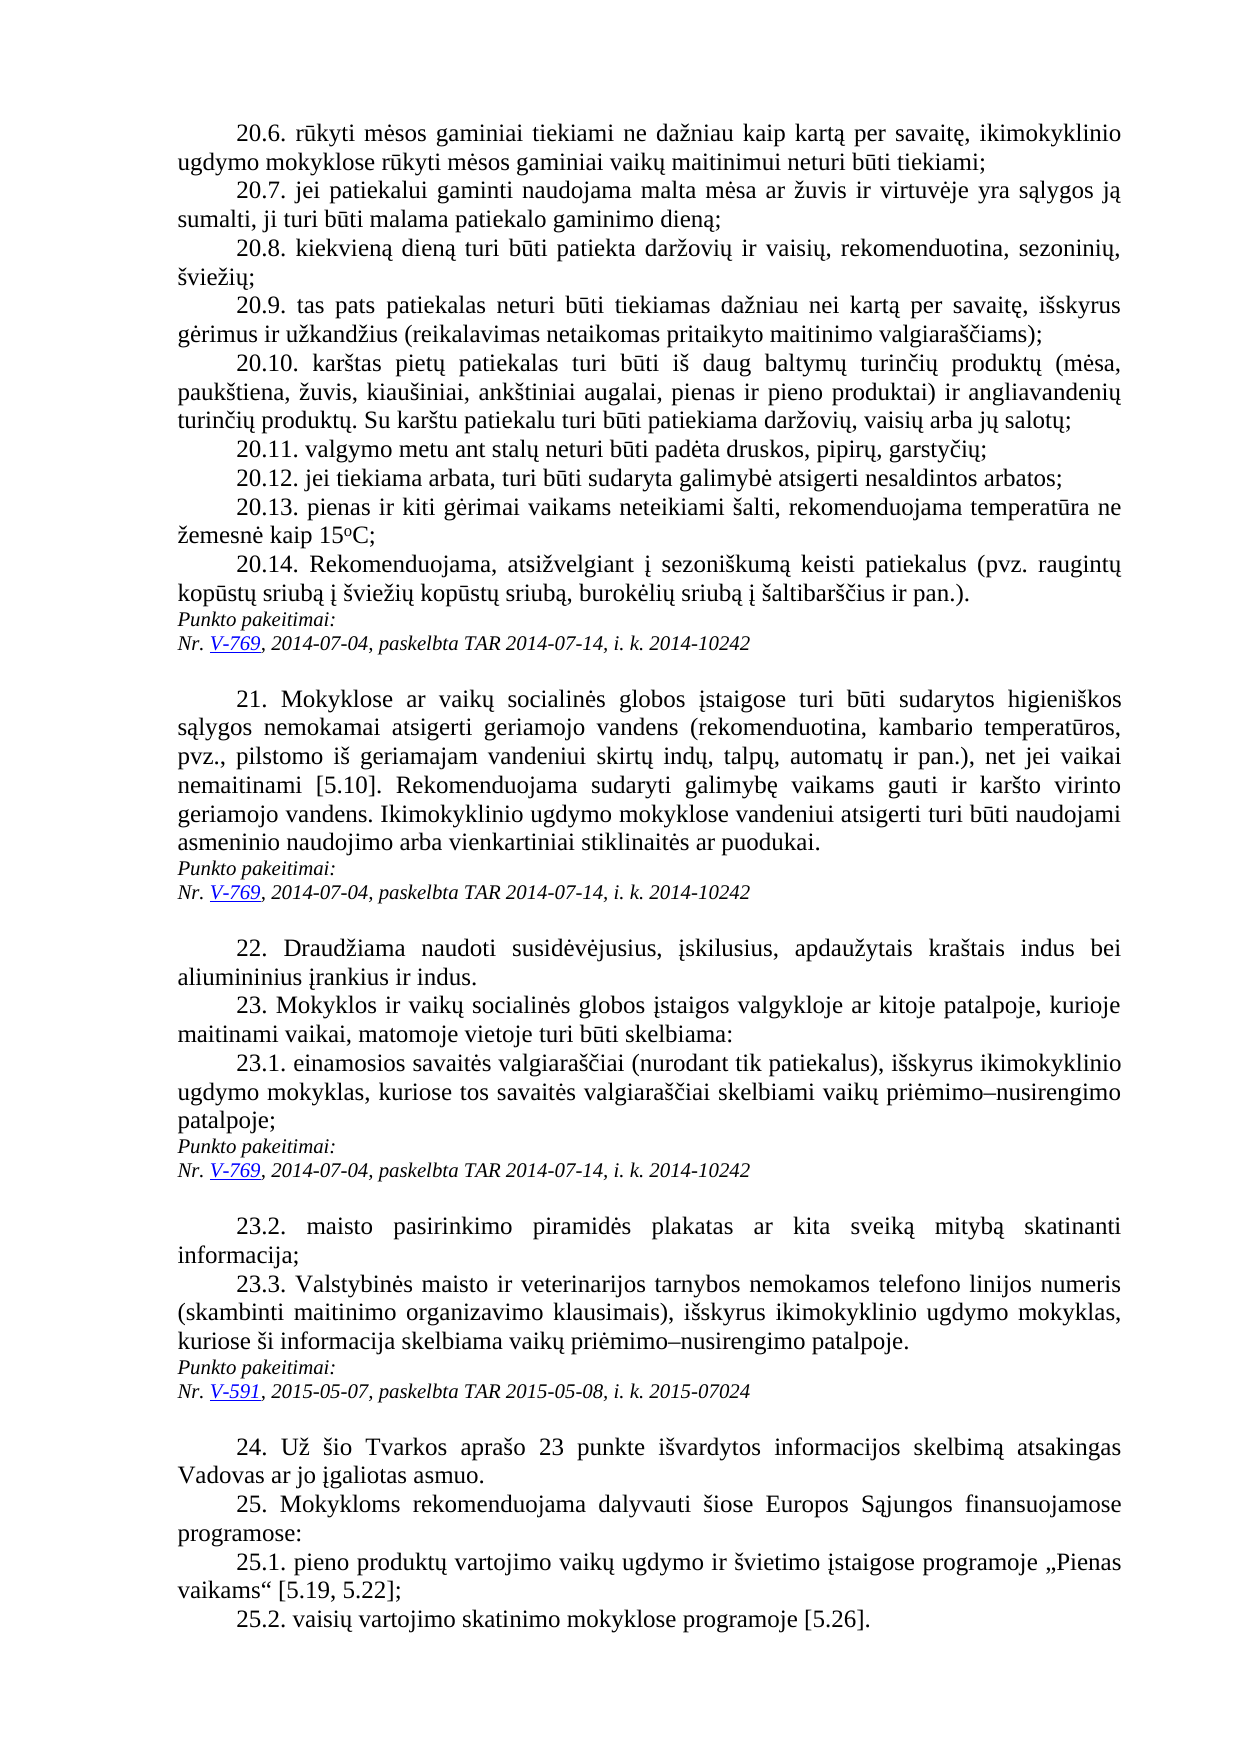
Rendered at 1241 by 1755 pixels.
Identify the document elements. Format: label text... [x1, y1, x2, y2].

text 20.12. jei tiekiama arbata, turi būti sudaryta galimybė atsigerti nesaldintos arbatos; [177, 463, 1122, 492]
text Nr. V-769, 2014-07-04, paskelbta TAR 2014-07-14, i. k. 2014-10242 [177, 631, 1122, 655]
text Punkto pakeitimai: [177, 1134, 1122, 1158]
text 20.13. pienas ir kiti gėrimai vaikams neteikiami šalti, rekomenduojama temperatūra ne žemesnė kaip 15oC; [177, 492, 1122, 549]
text 20.9. tas pats patiekalas neturi būti tiekiamas dažniau nei kartą per savaitę, išskyrus gėrimus ir užkandžius (reikalavimas netaikomas pritaikyto maitinimo valgiaraščiams); [177, 291, 1122, 348]
text 23. Mokyklos ir vaikų socialinės globos įstaigos valgykloje ar kitoje patalpoje, kurioje maitinami vaikai, matomoje vietoje turi būti skelbiama: [177, 991, 1122, 1048]
text 25. Mokykloms rekomenduojama dalyvauti šiose Europos Sąjungos finansuojamose programose: [177, 1489, 1122, 1547]
text 20.14. Rekomenduojama, atsižvelgiant į sezoniškumą keisti patiekalus (pvz. raugintų kopūstų sriubą į šviežių kopūstų sriubą, burokėlių sriubą į šaltibarščius ir pan.). [177, 549, 1122, 607]
text 20.10. karštas pietų patiekalas turi būti iš daug baltymų turinčių produktų (mėsa, paukštiena, žuvis, kiaušiniai, ankštiniai augalai, pienas ir pieno produktai) ir angliavandenių turinčių produktų. Su karštu patiekalu turi būti patiekiama daržovių, vaisių arba jų salotų; [177, 348, 1122, 434]
text Nr. V-769, 2014-07-04, paskelbta TAR 2014-07-14, i. k. 2014-10242 [177, 1158, 1122, 1182]
text 20.11. valgymo metu ant stalų neturi būti padėta druskos, pipirų, garstyčių; [177, 434, 1122, 463]
text Nr. V-769, 2014-07-04, paskelbta TAR 2014-07-14, i. k. 2014-10242 [177, 880, 1122, 904]
text 23.3. Valstybinės maisto ir veterinarijos tarnybos nemokamos telefono linijos numeris (skambinti maitinimo organizavimo klausimais), išskyrus ikimokyklinio ugdymo mokyklas, kuriose ši informacija skelbiama vaikų priėmimo–nusirengimo patalpoje. [177, 1269, 1122, 1355]
text 20.7. jei patiekalui gaminti naudojama malta mėsa ar žuvis ir virtuvėje yra sąlygos ją sumalti, ji turi būti malama patiekalo gaminimo dieną; [177, 176, 1122, 233]
text 25.1. pieno produktų vartojimo vaikų ugdymo ir švietimo įstaigose programoje „Pienas vaikams“ [5.19, 5.22]; [177, 1547, 1122, 1604]
text Punkto pakeitimai: [177, 1355, 1122, 1379]
text 22. Draudžiama naudoti susidėvėjusius, įskilusius, apdaužytais kraštais indus bei aliumininius įrankius ir indus. [177, 933, 1122, 991]
text Nr. V-591, 2015-05-07, paskelbta TAR 2015-05-08, i. k. 2015-07024 [177, 1379, 1122, 1403]
text Punkto pakeitimai: [177, 607, 1122, 631]
text 20.6. rūkyti mėsos gaminiai tiekiami ne dažniau kaip kartą per savaitę, ikimokyklinio ugdymo mokyklose rūkyti mėsos gaminiai vaikų maitinimui neturi būti tiekiami; [177, 118, 1122, 176]
text 23.1. einamosios savaitės valgiaraščiai (nurodant tik patiekalus), išskyrus ikimokyklinio ugdymo mokyklas, kuriose tos savaitės valgiaraščiai skelbiami vaikų priėmimo–nusirengimo patalpoje; [177, 1048, 1122, 1134]
text 21. Mokyklose ar vaikų socialinės globos įstaigose turi būti sudarytos higieniškos sąlygos nemokamai atsigerti geriamojo vandens (rekomenduotina, kambario temperatūros, pvz., pilstomo iš geriamajam vandeniui skirtų indų, talpų, automatų ir pan.), net jei vaikai nemaitinami [5.10]. Rekomenduojama sudaryti galimybę vaikams gauti ir karšto virinto geriamojo vandens. Ikimokyklinio ugdymo mokyklose vandeniui atsigerti turi būti naudojami asmeninio naudojimo arba vienkartiniai stiklinaitės ar puodukai. [177, 684, 1122, 856]
text 23.2. maisto pasirinkimo piramidės plakatas ar kita sveiką mitybą skatinanti informacija; [177, 1211, 1122, 1269]
text 24. Už šio Tvarkos aprašo 23 punkte išvardytos informacijos skelbimą atsakingas Vadovas ar jo įgaliotas asmuo. [177, 1432, 1122, 1489]
text 20.8. kiekvieną dieną turi būti patiekta daržovių ir vaisių, rekomenduotina, sezoninių, šviežių; [177, 233, 1122, 291]
text 25.2. vaisių vartojimo skatinimo mokyklose programoje [5.26]. [177, 1604, 1122, 1633]
text Punkto pakeitimai: [177, 856, 1122, 880]
